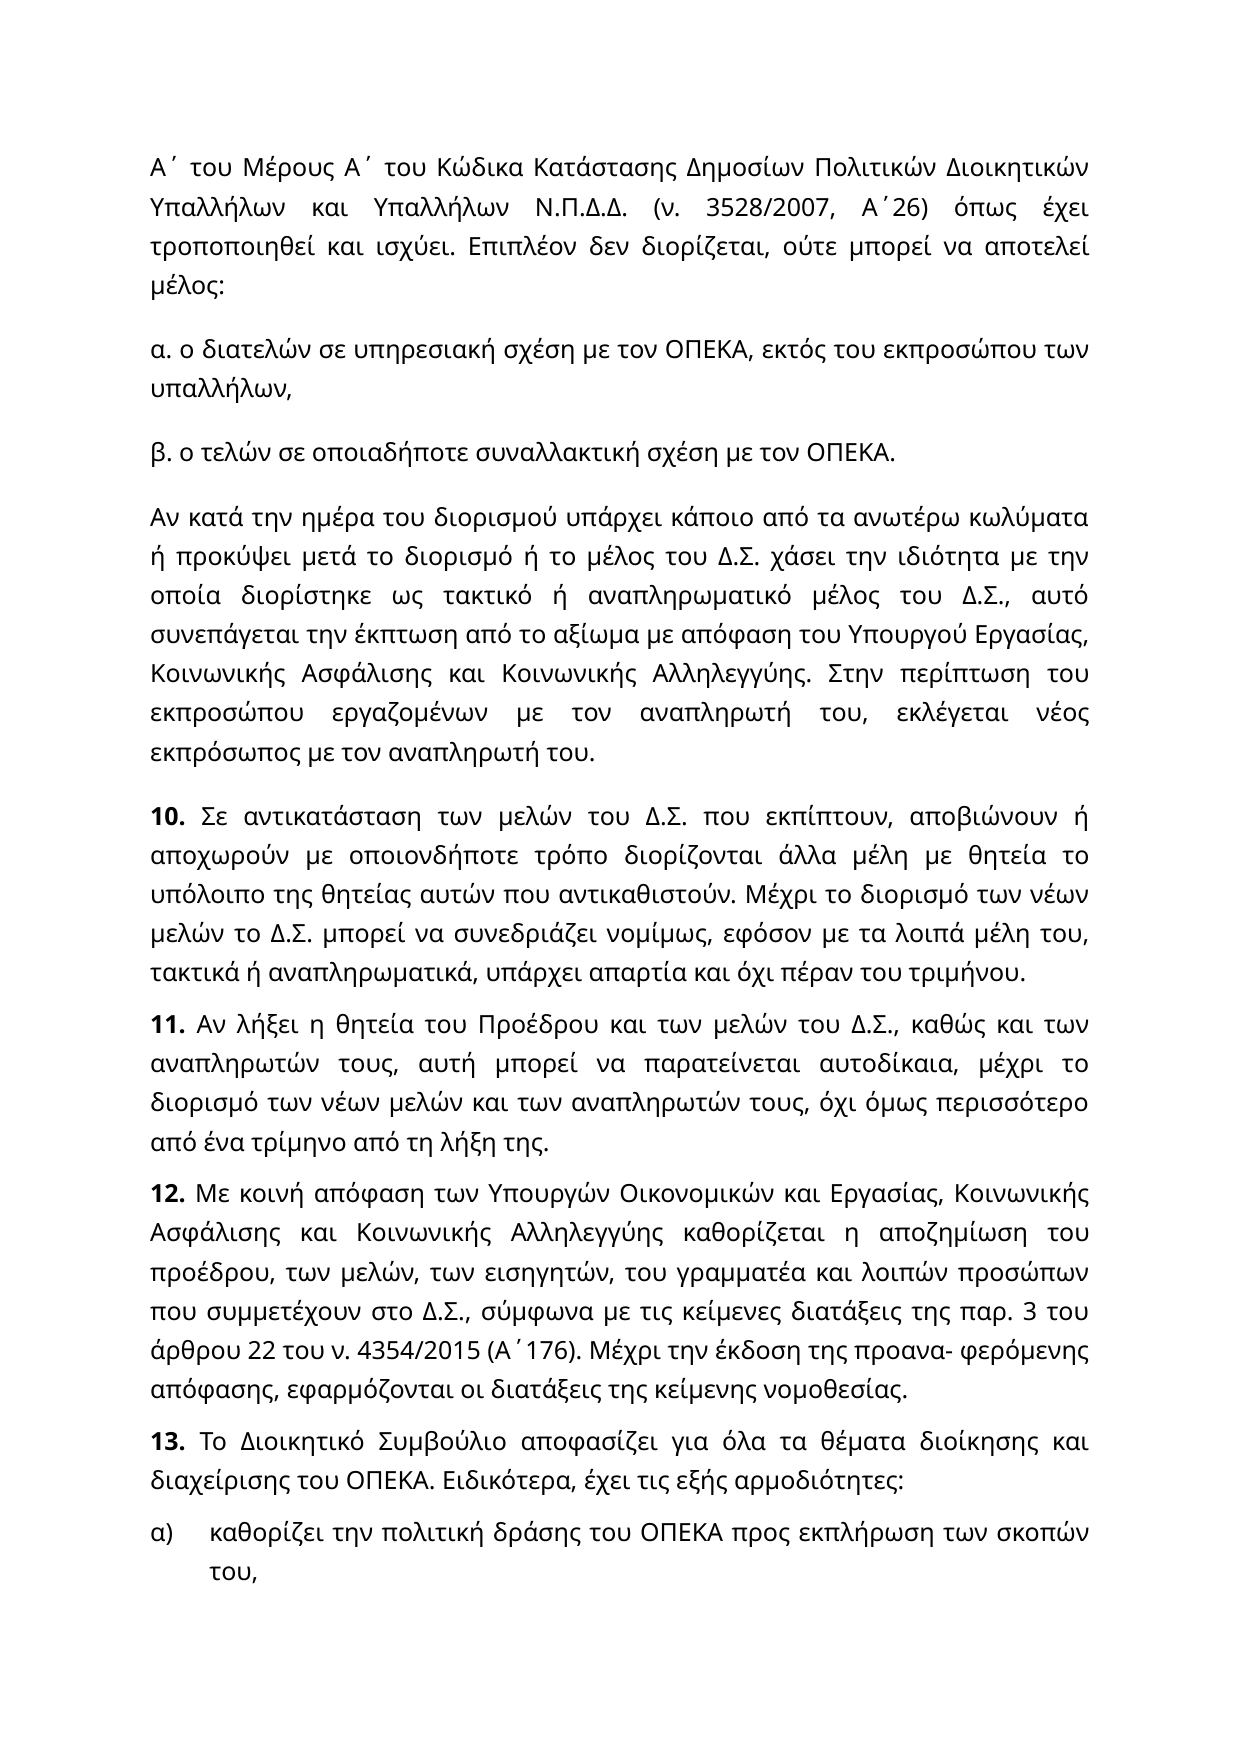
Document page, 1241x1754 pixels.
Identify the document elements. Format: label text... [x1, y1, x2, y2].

text Α΄ του Μέρους Α΄ του Κώδικα Κατάστασης Δημοσίων Πολιτικών Διοικητικών Υπαλλήλων και Υπαλλήλων Ν.Π.Δ.Δ. (ν. 3528/2007, Α΄26) όπως έχει τροποποιηθεί και ισχύει. Επιπλέον δεν διορίζεται, ούτε μπορεί να αποτελεί μέλος: [150, 150, 1090, 302]
text Αν κατά την ημέρα του διορισμού υπάρχει κάποιο από τα ανωτέρω κωλύματα ή προκύψει μετά το διορισμό ή το μέλος του Δ.Σ. χάσει την ιδιότητα με την οποία διορίστηκε ως τακτικό ή αναπληρωματικό μέλος του Δ.Σ., αυτό συνεπάγεται την έκπτωση από το αξίωμα με απόφαση του Υπουργού Εργασίας, Κοινωνικής Ασφάλισης και Κοινωνικής Αλληλεγγύης. Στην περίπτωση του εκπροσώπου εργαζομένων με τον αναπληρωτή του, εκλέγεται νέος εκπρόσωπος με τον αναπληρωτή του. [150, 499, 1090, 768]
text 13. Το Διοικητικό Συμβούλιο αποφασίζει για όλα τα θέματα διοίκησης και διαχείρισης του ΟΠΕΚΑ. Ειδικότερα, έχει τις εξής αρμοδιότητες: [150, 1423, 1090, 1497]
text 12. Με κοινή απόφαση των Υπουργών Οικονομικών και Εργασίας, Κοινωνικής Ασφάλισης και Κοινωνικής Αλληλεγγύης καθορίζεται η αποζημίωση του προέδρου, των μελών, των εισηγητών, του γραμματέα και λοιπών προσώπων που συμμετέχουν στο Δ.Σ., σύμφωνα με τις κείμενες διατάξεις της παρ. 3 του άρθρου 22 του ν. 4354/2015 (Α΄176). Μέχρι την έκδοση της προανα- φερόμενης απόφασης, εφαρμόζονται οι διατάξεις της κείμενης νομοθεσίας. [150, 1176, 1090, 1406]
text β. ο τελών σε οποιαδήποτε συναλλακτική σχέση με τον ΟΠΕΚΑ. [150, 435, 1090, 469]
text 10. Σε αντικατάσταση των μελών του Δ.Σ. που εκπίπτουν, αποβιώνουν ή αποχωρούν με οποιονδήποτε τρόπο διορίζονται άλλα μέλη με θητεία το υπόλοιπο της θητείας αυτών που αντικαθιστούν. Μέχρι το διορισμό των νέων μελών το Δ.Σ. μπορεί να συνεδριάζει νομίμως, εφόσον με τα λοιπά μέλη του, τακτικά ή αναπληρωματικά, υπάρχει απαρτία και όχι πέραν του τριμήνου. [150, 798, 1090, 989]
text α. ο διατελών σε υπηρεσιακή σχέση με τον ΟΠΕΚΑ, εκτός του εκπροσώπου των υπαλλήλων, [150, 332, 1090, 405]
text 11. Αν λήξει η θητεία του Προέδρου και των μελών του Δ.Σ., καθώς και των αναπληρωτών τους, αυτή μπορεί να παρατείνεται αυτοδίκαια, μέχρι το διορισμό των νέων μελών και των αναπληρωτών τους, όχι όμως περισσότερο από ένα τρίμηνο από τη λήξη της. [150, 1007, 1090, 1158]
list α) καθορίζει την πολιτική δράσης του ΟΠΕΚΑ προς εκπλήρωση των σκοπών του, [150, 1514, 1090, 1587]
